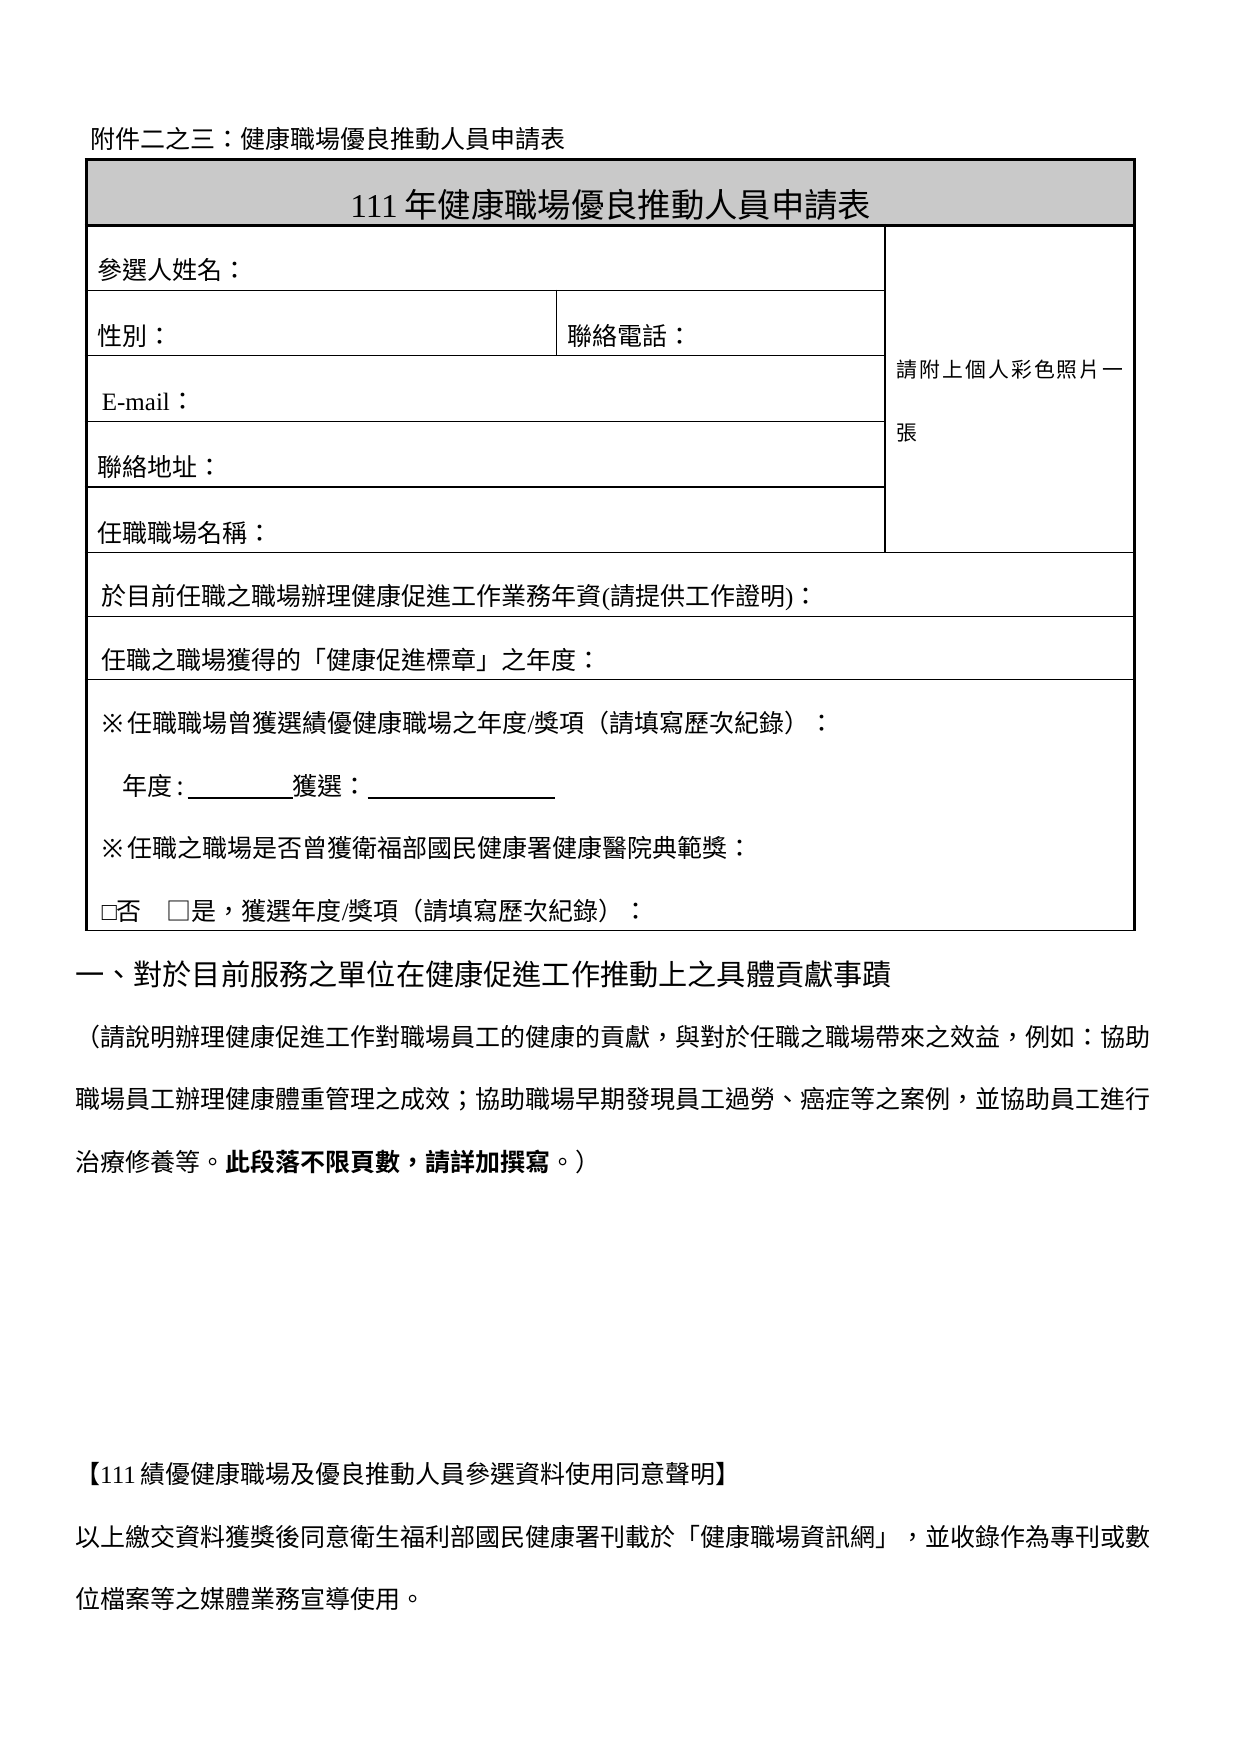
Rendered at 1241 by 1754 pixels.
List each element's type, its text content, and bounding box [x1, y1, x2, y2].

table_cell 請附上個人彩色照片一張 [886, 227, 1133, 552]
table_cell E-mail： [88, 356, 884, 421]
table_cell 聯絡電話： [557, 291, 884, 355]
table_cell 於目前任職之職場辦理健康促進工作業務年資(請提供工作證明)： [88, 553, 1133, 616]
text 以上繳交資料獲獎後同意衛生福利部國民健康署刊載於「健康職場資訊網」，並收錄作為專刊或數位檔案等之媒體業務宣導使用。 [75, 1494, 1165, 1619]
table_cell 任職之職場獲得的「健康促進標章」之年度： [88, 617, 1133, 679]
table_cell 性別： [88, 291, 556, 355]
text （請說明辦理健康促進工作對職場員工的健康的貢獻，與對於任職之職場帶來之效益，例如：協助職場員工辦理健康體重管理之成效；協助職場早期發現員工過勞、癌症等之案例，並協助員工進行治療修養等。此段落不限頁數，請詳加撰寫。） [75, 994, 1165, 1181]
table_cell ※任職職場曾獲選績優健康職場之年度/獎項（請填寫歷次紀錄）： 年度: 獲選： ※任職之職場是否曾獲衛福部國民健康署健康醫院典範獎： □否 □是，獲選年度/獎項（請填寫歷次紀錄）： [88, 680, 1133, 930]
table_cell 聯絡地址： [88, 422, 884, 486]
table_cell 任職職場名稱： [88, 488, 884, 552]
text 一、對於目前服務之單位在健康促進工作推動上之具體貢獻事蹟 [75, 931, 1165, 994]
table_cell 參選人姓名： [88, 227, 884, 289]
text 附件二之三：健康職場優良推動人員申請表 [90, 96, 1165, 158]
text 【111績優健康職場及優良推動人員參選資料使用同意聲明】 [75, 1431, 1165, 1494]
table_header 111年健康職場優良推動人員申請表 [88, 161, 1133, 224]
